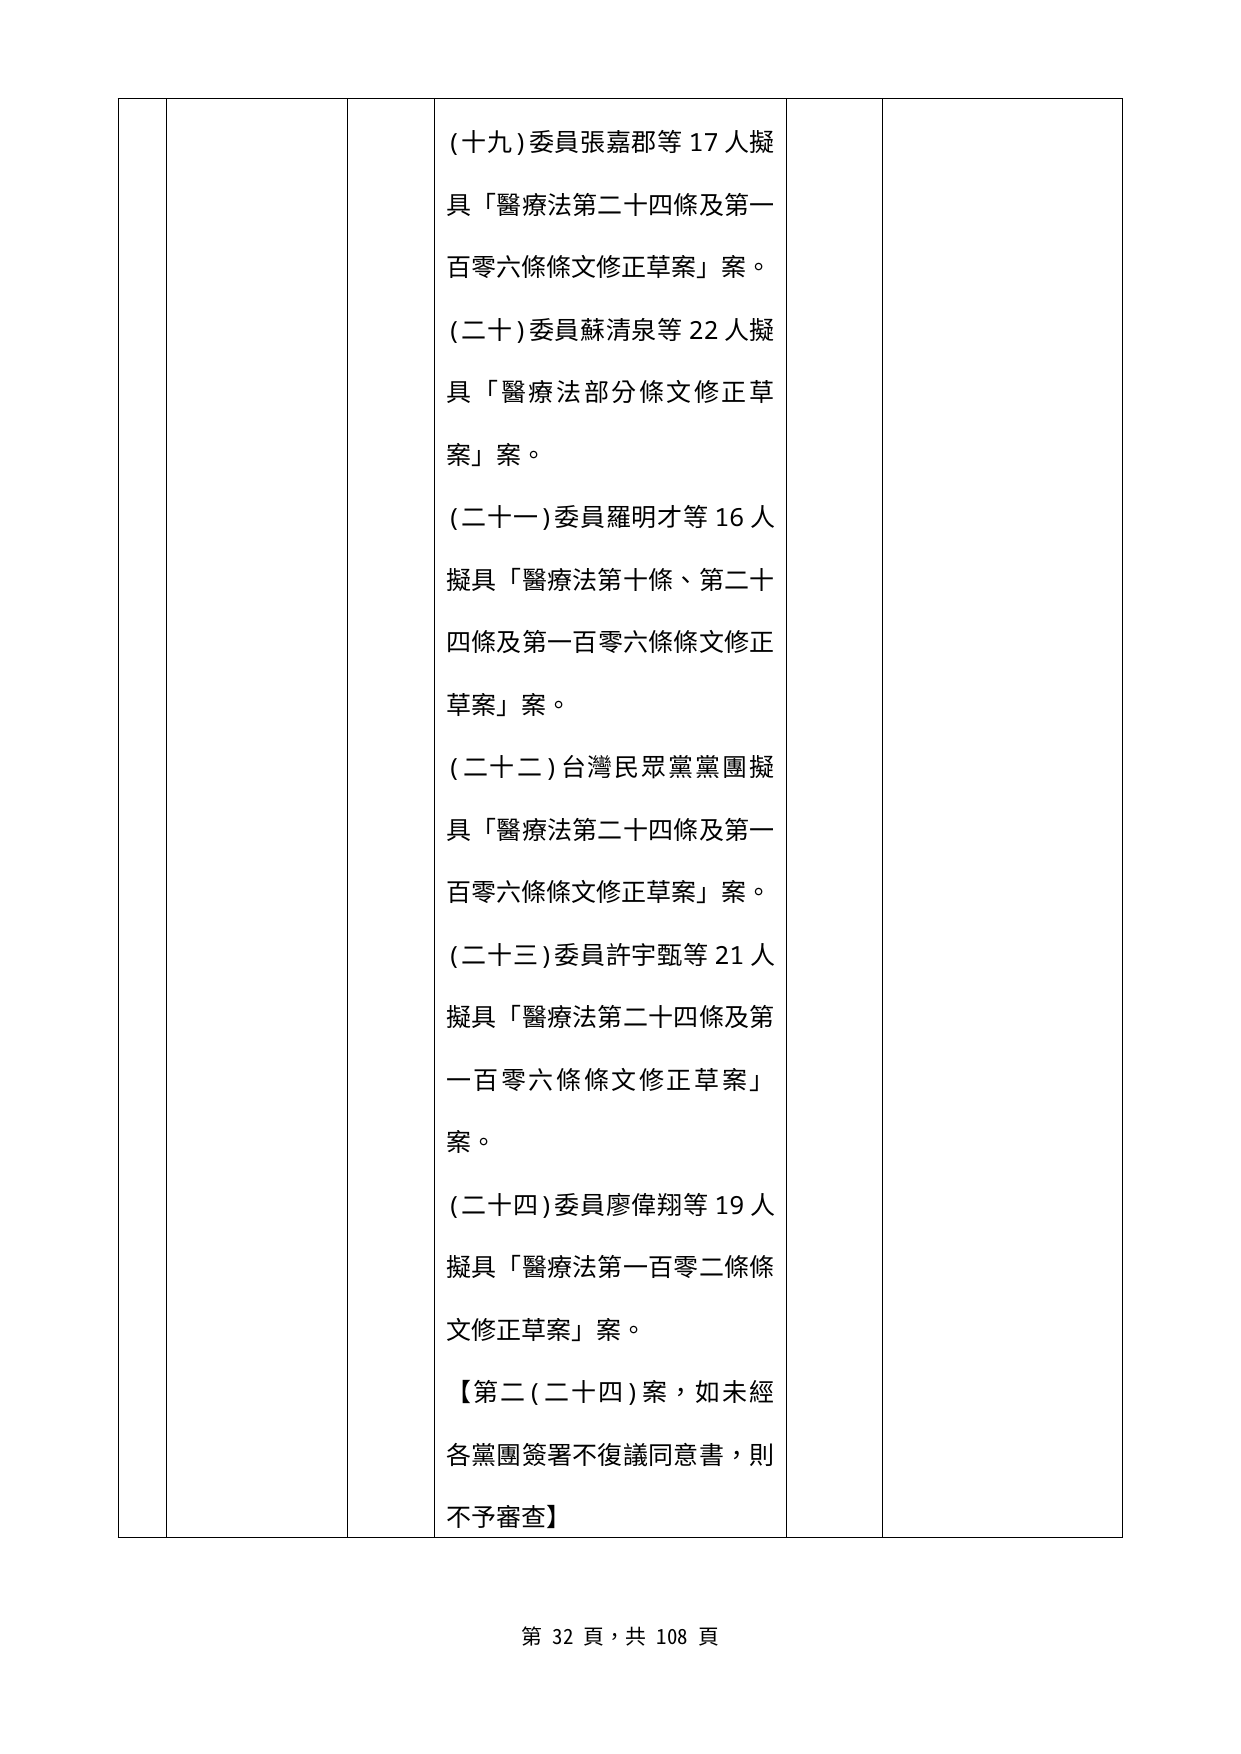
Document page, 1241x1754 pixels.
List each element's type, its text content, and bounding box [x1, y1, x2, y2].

table_cell [348, 99, 434, 1537]
table_cell [883, 99, 1122, 1537]
table_cell (十九)委員張嘉郡等17人擬具「醫療法第二十四條及第一百零六條條文修正草案」案。 (二十)委員蘇清泉等22人擬具「醫療法部分條文修正草案」案。 (二十一)委員羅明才等16人擬具「醫療法第十條、第二十四條及第一百零六條條文修正草案」案。 (二十二)台灣民眾黨黨團擬具「醫療法第二十四條及第一百零六條條文修正草案」案。 (二十三)委員許宇甄等21人擬具「醫療法第二十四條及第一百零六條條文修正草案」案。 (二十四)委員廖偉翔等19人擬具「醫療法第一百零二條條文修正草案」案。 【第二(二十四)案，如未經各黨團簽署不復議同意書，則不予審查】 [435, 99, 786, 1537]
table_cell [119, 99, 166, 1537]
table_cell 115.4.29 (三) [167, 99, 347, 1537]
table_cell [787, 99, 882, 1537]
